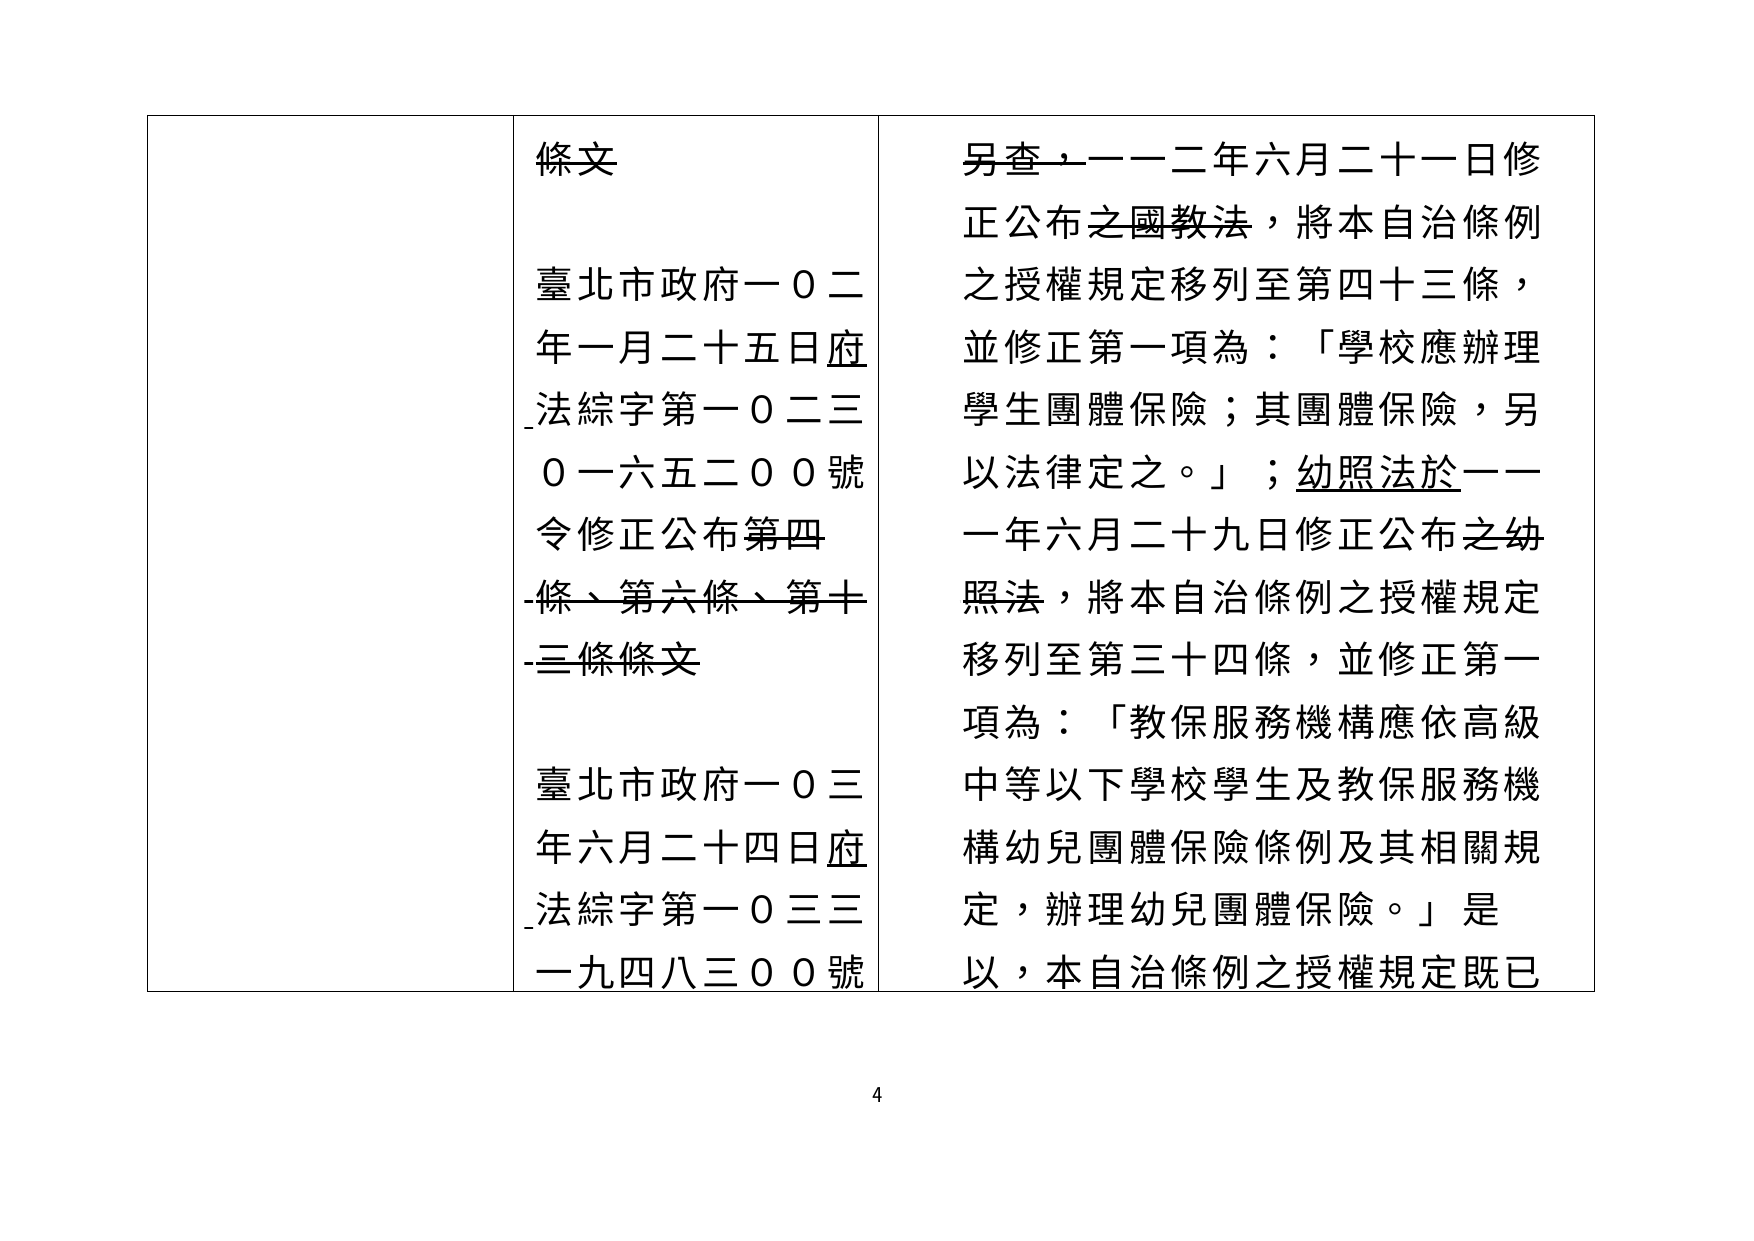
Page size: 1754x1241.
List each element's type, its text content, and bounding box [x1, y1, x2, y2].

table_cell 條文 臺北市政府一０二年一月二十五日府法綜字第一０二三０一六五二００號令修正公布第四條、第六條、第十三條條文 臺北市政府一０三年六月二十四日府法綜字第一０三三一九四八三００號 [514, 116, 878, 991]
table_cell 另查，一一二年六月二十一日修正公布之國教法，將本自治條例之授權規定移列至第四十三條，並修正第一項為：「學校應辦理學生團體保險；其團體保險，另以法律定之。」；幼照法於一一一年六月二十九日修正公布之幼照法，將本自治條例之授權規定移列至第三十四條，並修正第一項為：「教保服務機構應依高級中等以下學校學生及教保服務機構幼兒團體保險條例及其相關規定，辦理幼兒團體保險。」是以，本自治條例之授權規定既已 [879, 116, 1594, 991]
table_cell [148, 116, 513, 991]
